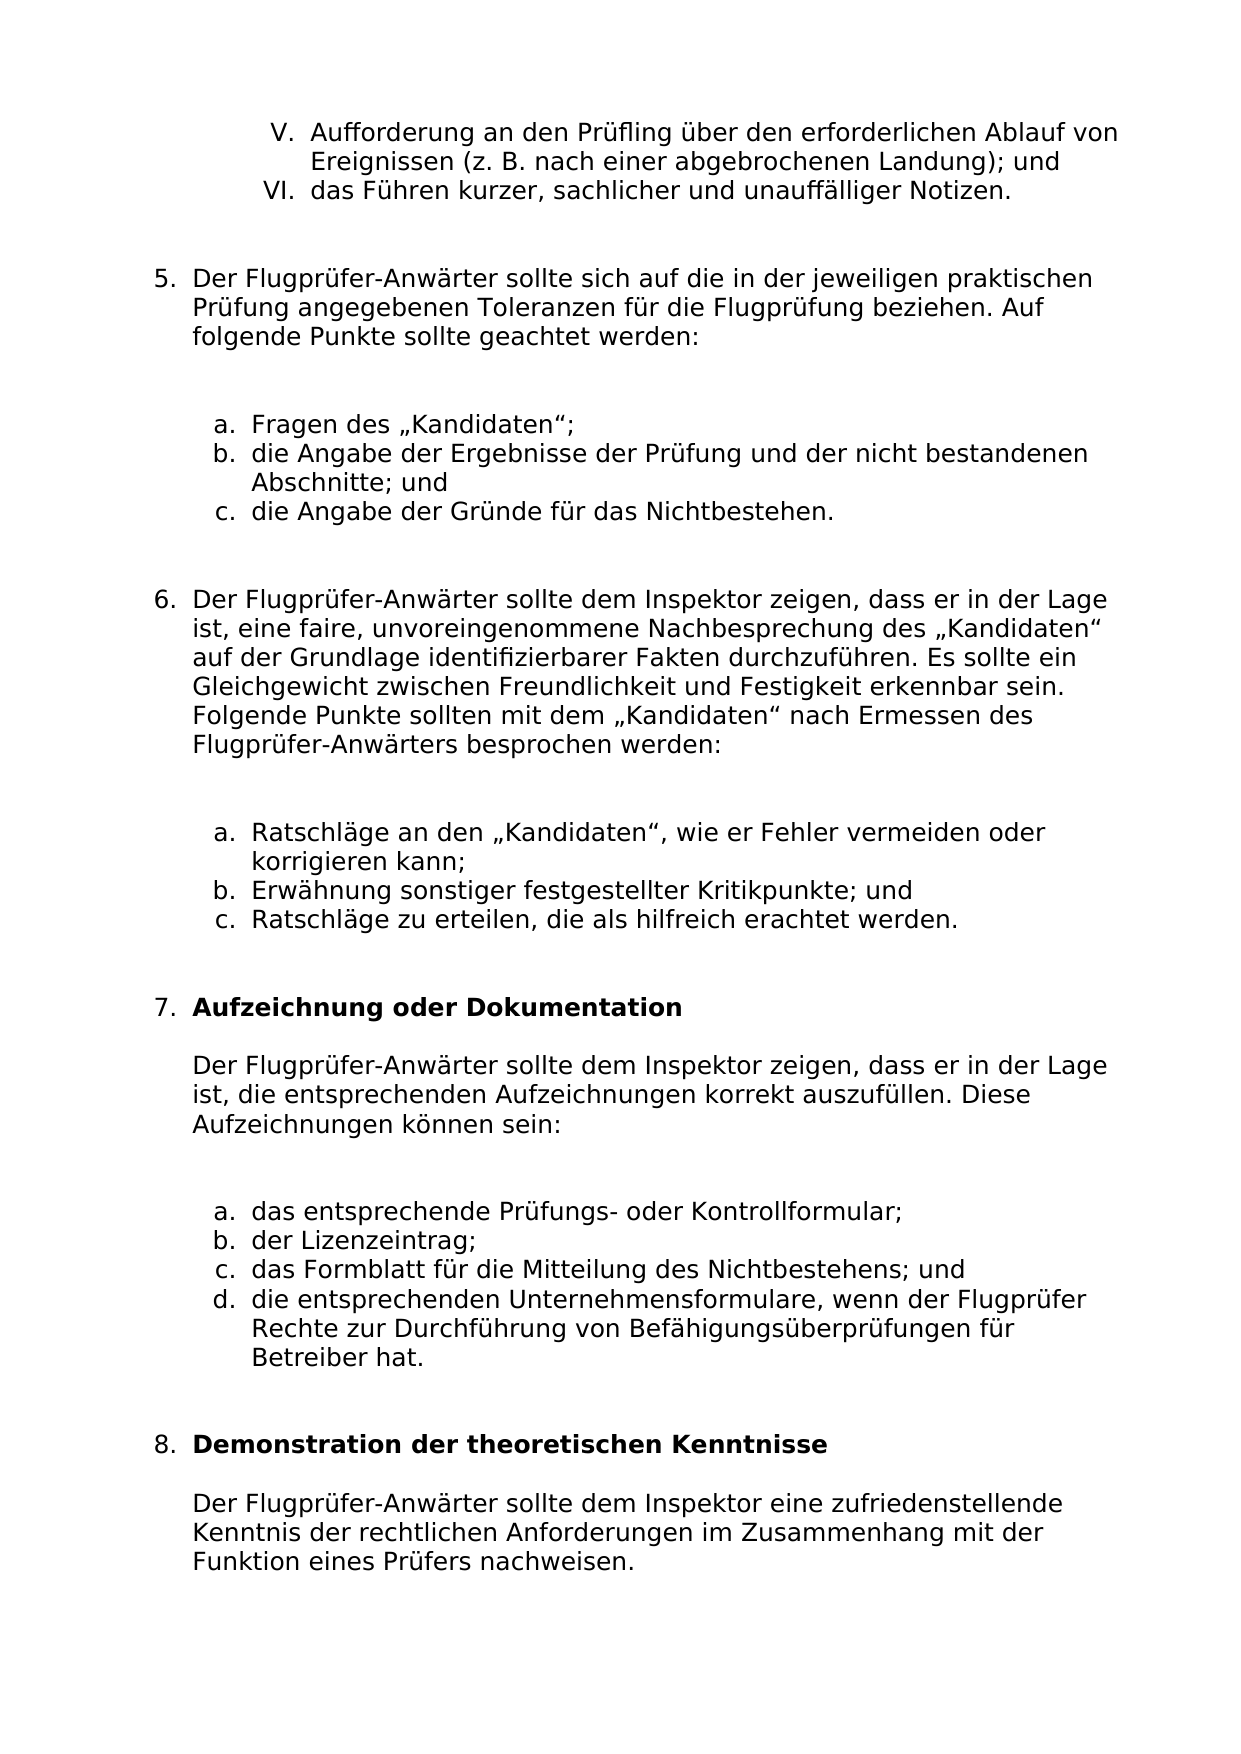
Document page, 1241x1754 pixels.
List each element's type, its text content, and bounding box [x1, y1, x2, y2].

list die entsprechenden Unternehmensformulare, wenn der Flugprüfer Rechte zur Durchführung von Befähigungsüberprüfungen für Betreiber hat. [236, 1285, 1122, 1431]
list Aufforderung an den Prüfling über den erforderlichen Ablauf von Ereignissen (z. B. nach einer abgebrochenen Landung); und [295, 118, 1122, 176]
list Der Flugprüfer-Anwärter sollte sich auf die in der jeweiligen praktischen Prüfung angegebenen Toleranzen für die Flugprüfung beziehen. Auf folgende Punkte sollte geachtet werden: [177, 264, 1122, 410]
list die Angabe der Ergebnisse der Prüfung und der nicht bestandenen Abschnitte; und [236, 439, 1122, 497]
list Der Flugprüfer-Anwärter sollte dem Inspektor zeigen, dass er in der Lage ist, eine faire, unvoreingenommene Nachbesprechung des „Kandidaten“ auf der Grundlage identifizierbarer Fakten durchzuführen. Es sollte ein Gleichgewicht zwischen Freundlichkeit und Festigkeit erkennbar sein. Folgende Punkte sollten mit dem „Kandidaten“ nach Ermessen des Flugprüfer-Anwärters besprochen werden: [177, 585, 1122, 818]
list Aufzeichnung oder Dokumentation Der Flugprüfer-Anwärter sollte dem Inspektor zeigen, dass er in der Lage ist, die entsprechenden Aufzeichnungen korrekt auszufüllen. Diese Aufzeichnungen können sein: [177, 993, 1122, 1197]
list Fragen des „Kandidaten“; [236, 410, 1122, 439]
list Ratschläge zu erteilen, die als hilfreich erachtet werden. [236, 906, 1122, 993]
list Demonstration der theoretischen Kenntnisse Der Flugprüfer-Anwärter sollte dem Inspektor eine zufriedenstellende Kenntnis der rechtlichen Anforderungen im Zusammenhang mit der Funktion eines Prüfers nachweisen. [177, 1431, 1122, 1576]
list der Lizenzeintrag; [236, 1226, 1122, 1256]
list die Angabe der Gründe für das Nichtbestehen. [236, 497, 1122, 585]
list Erwähnung sonstiger festgestellter Kritikpunkte; und [236, 876, 1122, 906]
list Ratschläge an den „Kandidaten“, wie er Fehler vermeiden oder korrigieren kann; [236, 818, 1122, 876]
list das Führen kurzer, sachlicher und unauffälliger Notizen. [295, 176, 1122, 264]
list das Formblatt für die Mitteilung des Nichtbestehens; und [236, 1256, 1122, 1285]
list das entsprechende Prüfungs- oder Kontrollformular; [236, 1197, 1122, 1226]
